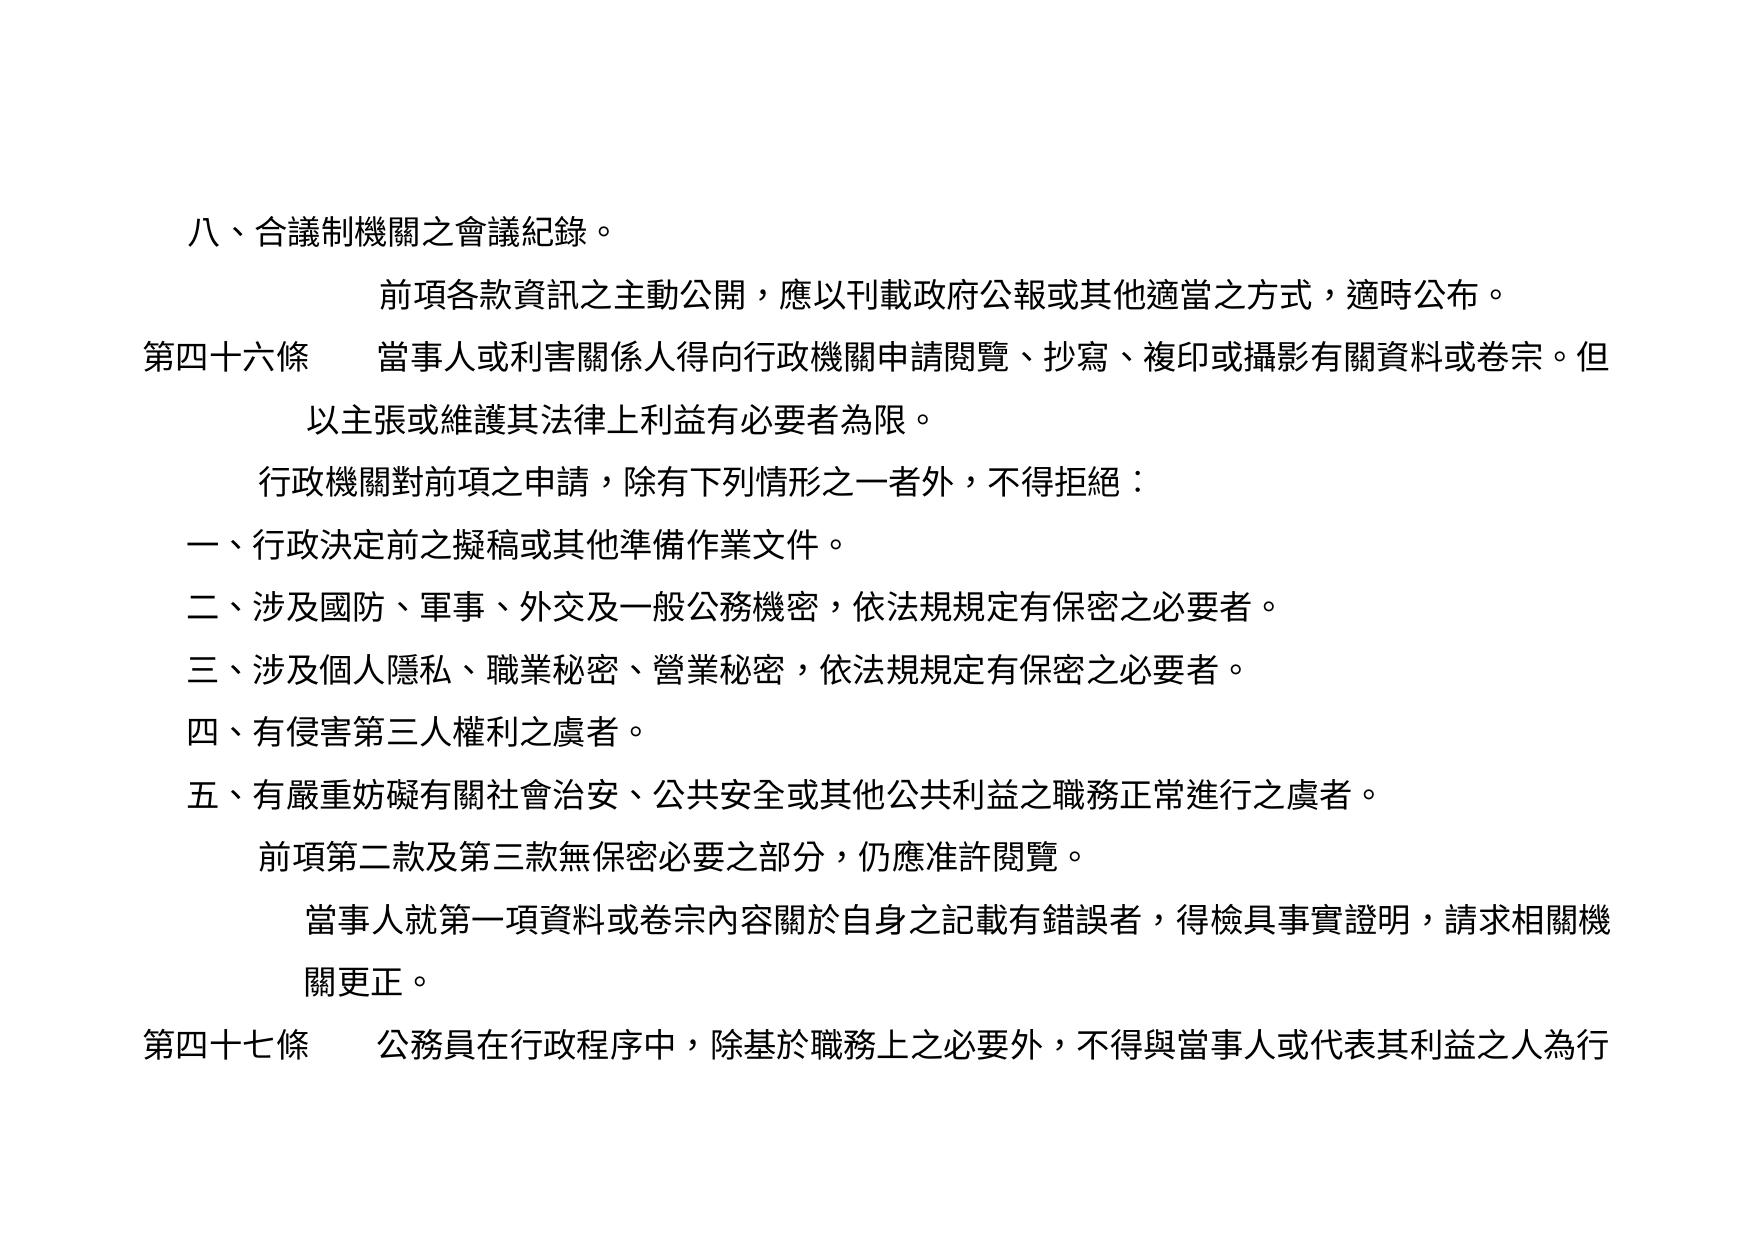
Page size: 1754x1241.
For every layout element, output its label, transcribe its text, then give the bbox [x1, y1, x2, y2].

text 二、涉及國防、軍事、外交及一般公務機密，依法規規定有保密之必要者。 [142, 563, 1612, 626]
text 第四十六條 當事人或利害關係人得向行政機關申請閱覽、抄寫、複印或攝影有關資料或卷宗。但以主張或維護其法律上利益有必要者為限。 [142, 313, 1612, 438]
text 前項各款資訊之主動公開，應以刊載政府公報或其他適當之方式，適時公布。 [305, 251, 1612, 313]
text 五、有嚴重妨礙有關社會治安、公共安全或其他公共利益之職務正常進行之虞者。 [142, 751, 1612, 813]
text 當事人就第一項資料或卷宗內容關於自身之記載有錯誤者，得檢具事實證明，請求相關機關更正。 [304, 876, 1612, 1001]
text 八、合議制機關之會議紀錄。 [142, 188, 1612, 251]
text 一、行政決定前之擬稿或其他準備作業文件。 [142, 501, 1612, 563]
text 第四十七條 公務員在行政程序中，除基於職務上之必要外，不得與當事人或代表其利益之人為行 [142, 1001, 1612, 1063]
text 行政機關對前項之申請，除有下列情形之一者外，不得拒絕︰ [142, 438, 1612, 501]
text 四、有侵害第三人權利之虞者。 [142, 688, 1612, 751]
text 前項第二款及第三款無保密必要之部分，仍應准許閱覽。 [142, 813, 1612, 876]
text 三、涉及個人隱私、職業秘密、營業秘密，依法規規定有保密之必要者。 [142, 626, 1612, 688]
